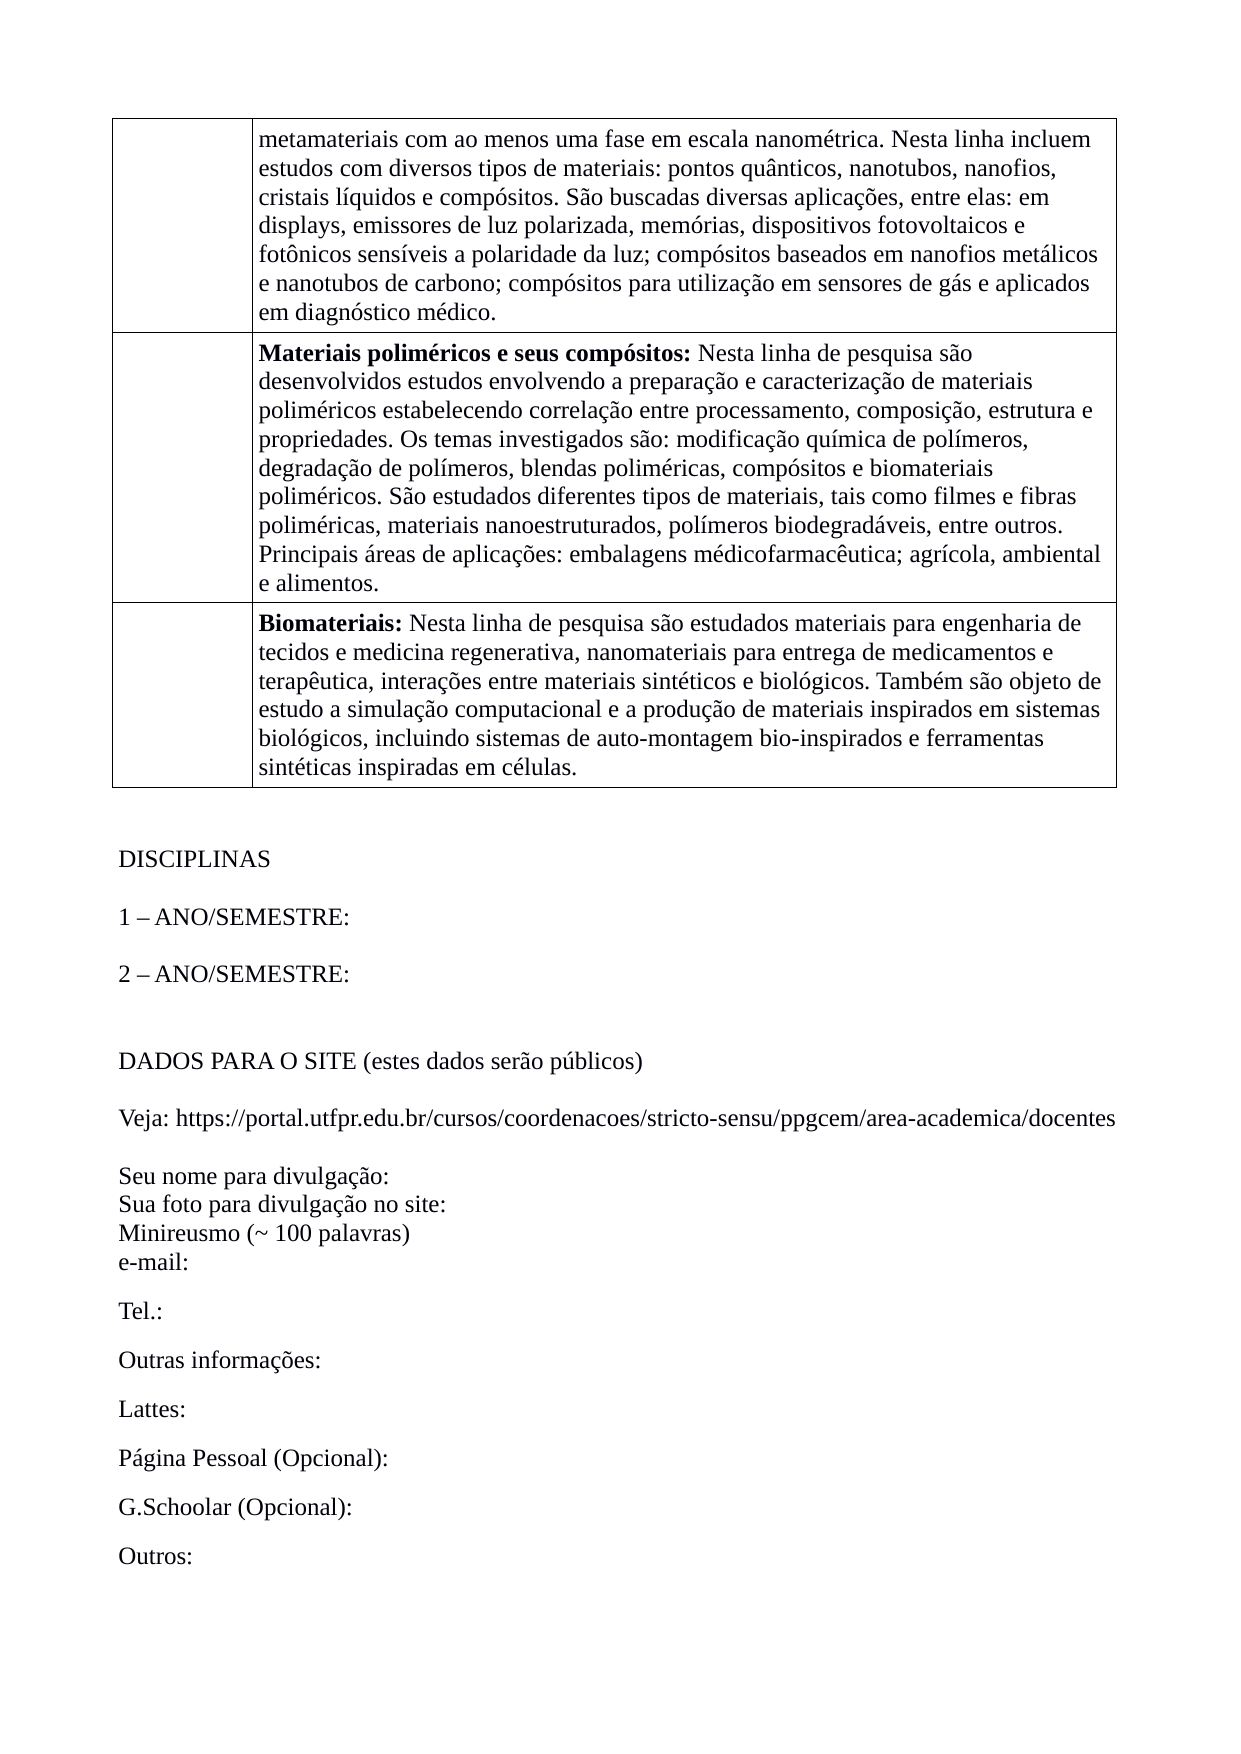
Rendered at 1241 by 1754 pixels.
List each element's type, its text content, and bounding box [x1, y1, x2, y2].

text Seu nome para divulgação: [118, 1161, 1122, 1189]
table_cell metamateriais com ao menos uma fase em escala nanométrica. Nesta linha incluem estudos com diversos tipos de materiais: pontos quânticos, nanotubos, nanofios, cristais líquidos e compósitos. São buscadas diversas aplicações, entre elas: em displays, emissores de luz polarizada, memórias, dispositivos fotovoltaicos e fotônicos sensíveis a polaridade da luz; compósitos baseados em nanofios metálicos e nanotubos de carbono; compósitos para utilização em sensores de gás e aplicados em diagnóstico médico. [253, 119, 1116, 331]
table_cell [113, 603, 252, 787]
text Outros: [118, 1541, 1122, 1570]
text Sua foto para divulgação no site: [118, 1189, 1122, 1218]
text G.Schoolar (Opcional): [118, 1492, 1122, 1521]
text 2 – ANO/SEMESTRE: [118, 959, 1122, 988]
text Página Pessoal (Opcional): [118, 1443, 1122, 1472]
text Outras informações: [118, 1345, 1122, 1374]
text DISCIPLINAS [118, 844, 1122, 873]
text Lattes: [118, 1394, 1122, 1423]
text 1 – ANO/SEMESTRE: [118, 902, 1122, 931]
text Minireusmo (~ 100 palavras) [118, 1218, 1122, 1247]
text Tel.: [118, 1296, 1122, 1325]
text Veja: https://portal.utfpr.edu.br/cursos/coordenacoes/stricto-sensu/ppgcem/area-academica/docentes [118, 1103, 1122, 1132]
table_cell Materiais poliméricos e seus compósitos: Nesta linha de pesquisa são desenvolvidos estudos envolvendo a preparação e caracterização de materiais poliméricos estabelecendo correlação entre processamento, composição, estrutura e propriedades. Os temas investigados são: modificação química de polímeros, degradação de polímeros, blendas poliméricas, compósitos e biomateriais poliméricos. São estudados diferentes tipos de materiais, tais como filmes e fibras poliméricas, materiais nanoestruturados, polímeros biodegradáveis, entre outros. Principais áreas de aplicações: embalagens médico­farmacêutica; agrícola, ambiental e alimentos. [253, 333, 1116, 602]
table_cell [113, 333, 252, 602]
text DADOS PARA O SITE (estes dados serão públicos) [118, 1046, 1122, 1074]
text e-mail: [118, 1247, 1122, 1276]
table_cell [113, 119, 252, 331]
table_cell Biomateriais: Nesta linha de pesquisa são estudados materiais para engenharia de tecidos e medicina regenerativa, nanomateriais para entrega de medicamentos e terapêutica, interações entre materiais sintéticos e biológicos. Também são objeto de estudo a simulação computacional e a produção de materiais inspirados em sistemas biológicos, incluindo sistemas de auto-montagem bio-inspirados e ferramentas sintéticas inspiradas em células. [253, 603, 1116, 787]
